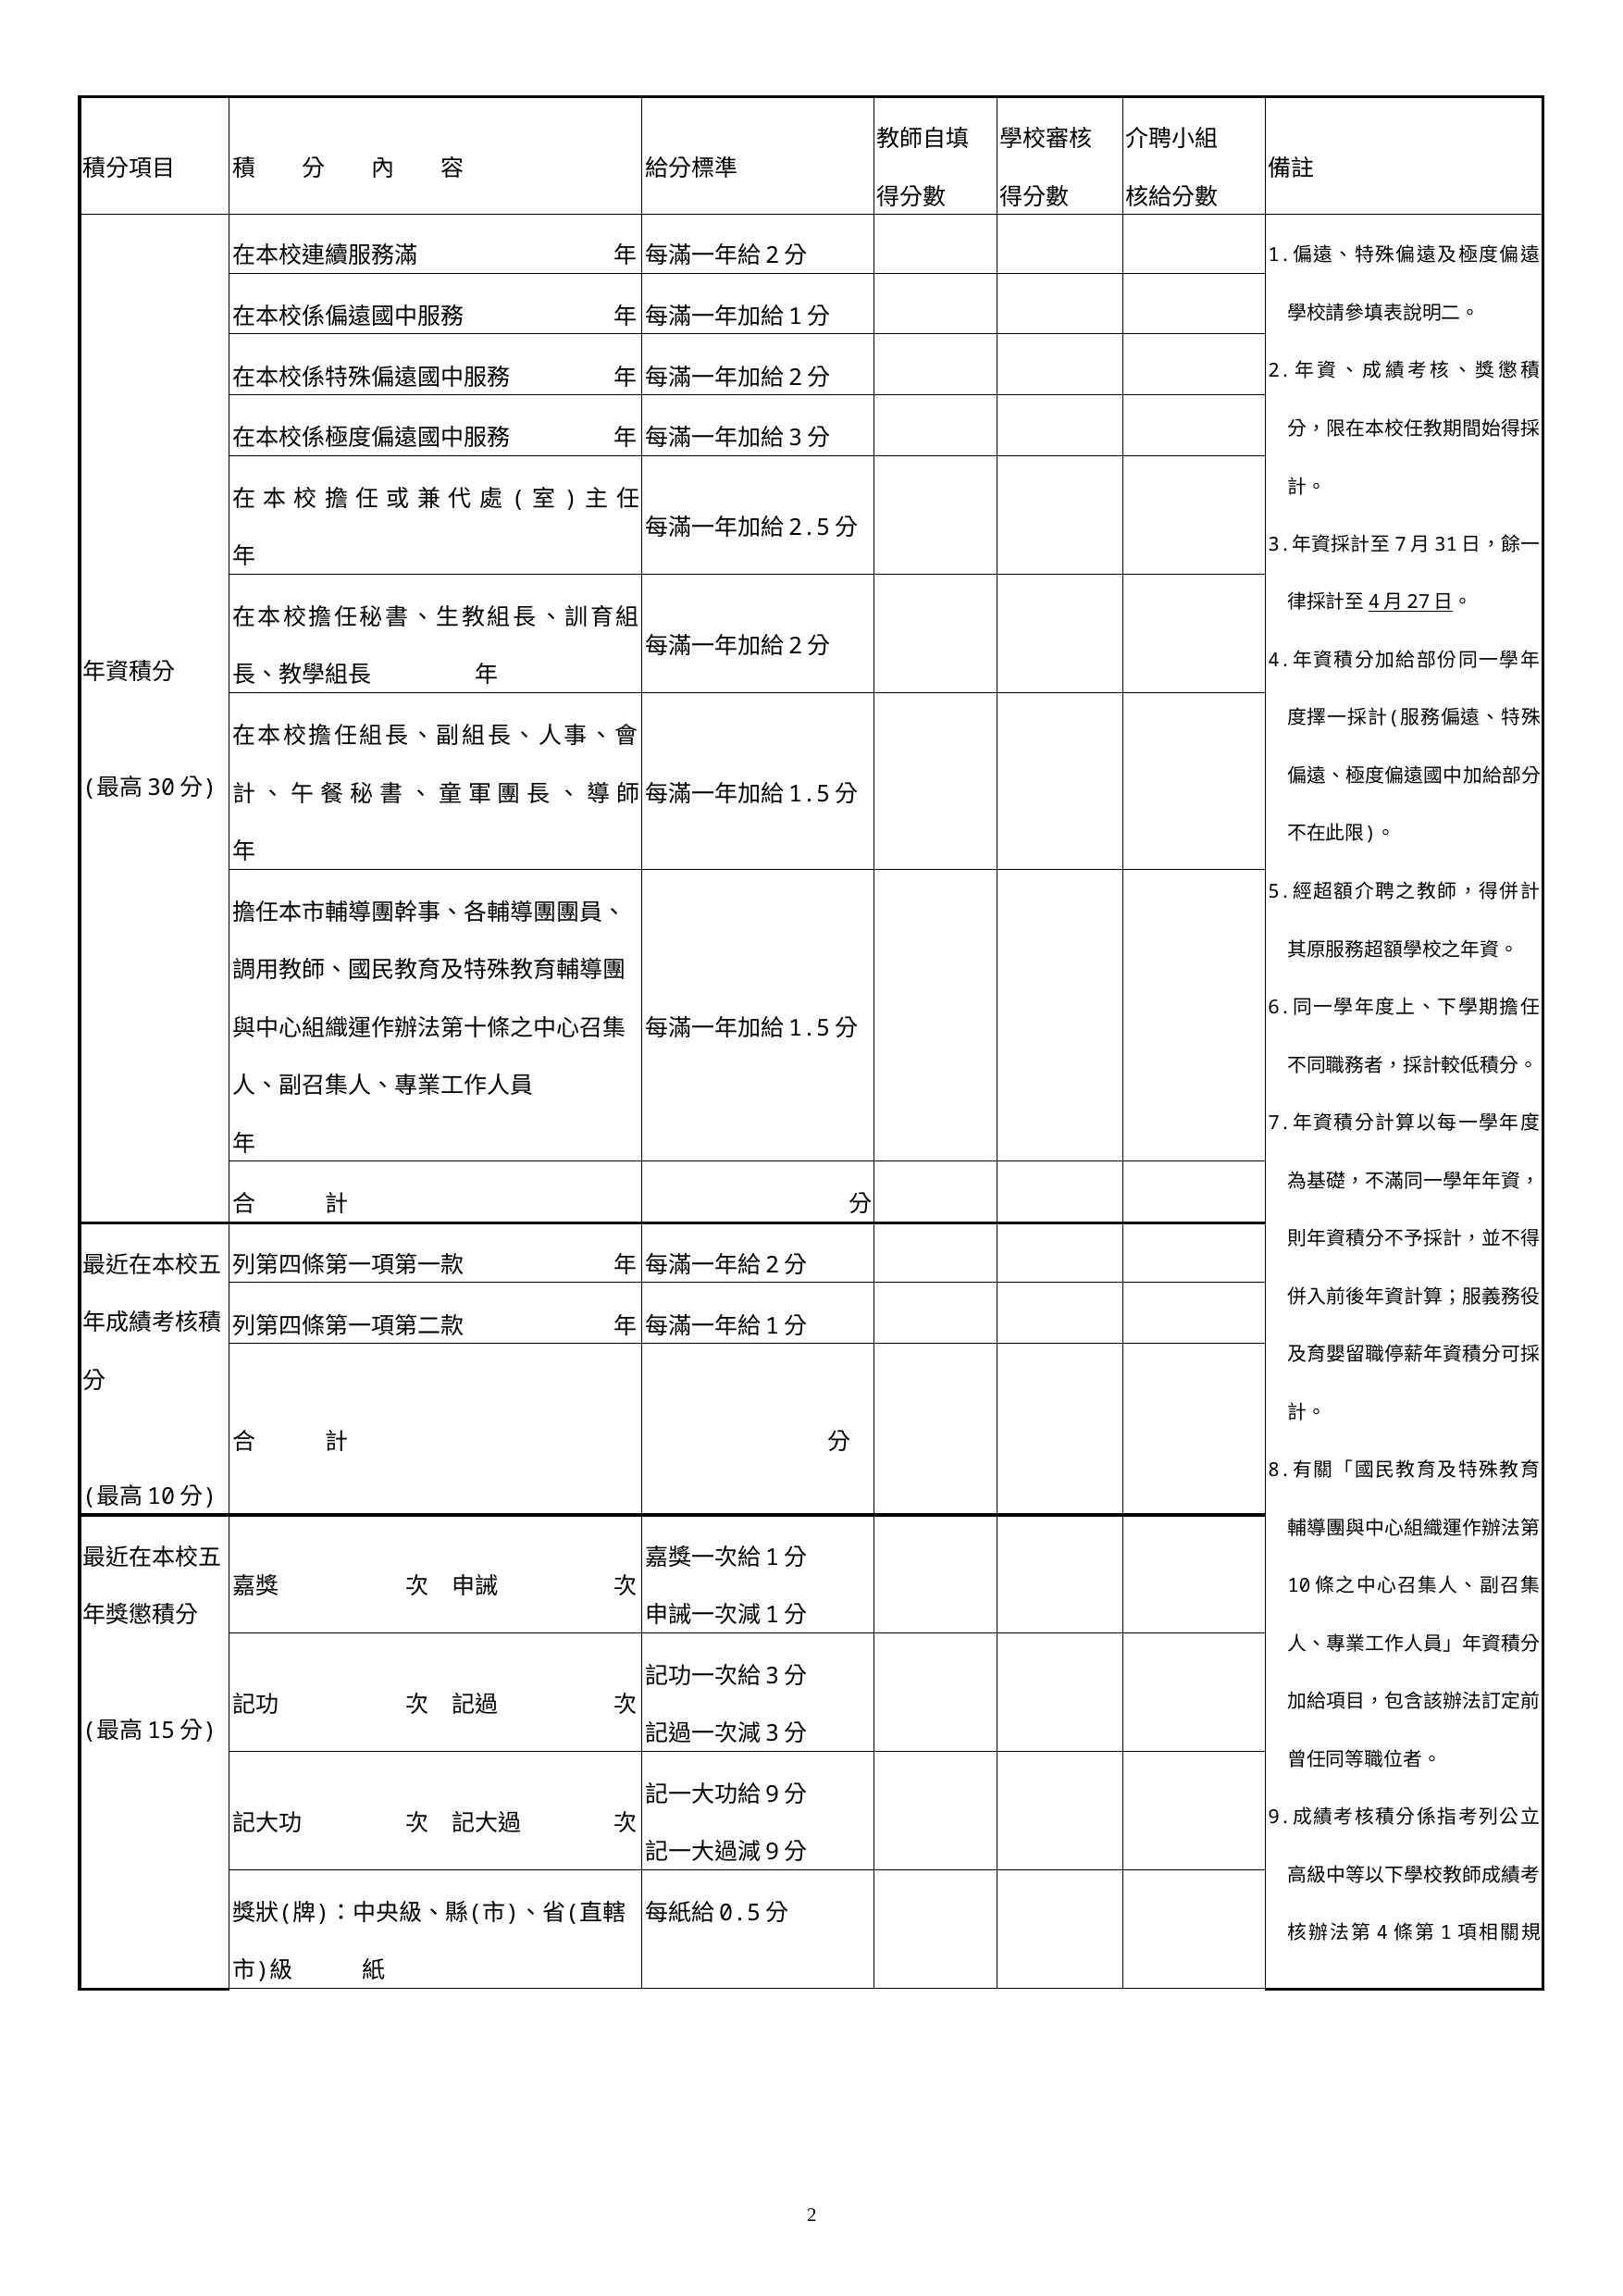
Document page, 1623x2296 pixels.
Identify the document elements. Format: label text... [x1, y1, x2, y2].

table_cell [1123, 1870, 1265, 1988]
table_cell [874, 215, 997, 273]
table_cell 在本校擔任或兼代處(室)主任 年 [229, 456, 641, 574]
table_cell [874, 1344, 997, 1513]
table_cell [874, 274, 997, 333]
table_cell [874, 1752, 997, 1869]
table_cell 在本校連續服務滿 年 [229, 215, 641, 273]
table_cell 在本校擔任組長、副組長、人事、會計、午餐秘書、童軍團長、導師 年 [229, 693, 641, 868]
table_cell 每滿一年加給1.5分 [642, 870, 873, 1160]
table_cell [997, 1517, 1122, 1632]
table_cell [1123, 1752, 1265, 1869]
table_cell [997, 693, 1122, 868]
table_cell [997, 274, 1122, 333]
table_cell [1123, 575, 1265, 692]
table_cell [874, 693, 997, 868]
table_cell [997, 395, 1122, 455]
table_cell 最近在本校五年獎懲積分 (最高15分) [81, 1517, 229, 1988]
table_cell [1123, 395, 1265, 455]
table_cell 每滿一年加給2分 [642, 575, 873, 692]
table_cell 每滿一年給2分 [642, 1224, 873, 1282]
table_cell [997, 215, 1122, 273]
table_cell [874, 1517, 997, 1632]
table_cell [997, 870, 1122, 1160]
table_cell [1123, 1633, 1265, 1751]
table_cell [997, 1224, 1122, 1282]
table_cell [1123, 1161, 1265, 1222]
table_cell [1123, 693, 1265, 868]
table_cell [1123, 870, 1265, 1160]
table_cell [997, 1633, 1122, 1751]
table_cell [1123, 1344, 1265, 1513]
table_cell 在本校係偏遠國中服務 年 [229, 274, 641, 333]
table_cell 擔任本市輔導團幹事、各輔導團團員、調用教師、國民教育及特殊教育輔導團與中心組織運作辦法第十條之中心召集人、副召集人、專業工作人員 年 [229, 870, 641, 1160]
table_cell [874, 456, 997, 574]
table_cell 備註 [1266, 98, 1542, 214]
table_cell [1123, 1224, 1265, 1282]
table_cell [997, 334, 1122, 394]
table_cell 每滿一年加給2.5分 [642, 456, 873, 574]
table_cell [1123, 334, 1265, 394]
table_cell [997, 1752, 1122, 1869]
table_cell 教師自填 得分數 [874, 98, 997, 214]
table_cell 在本校擔任秘書、生教組長、訓育組長、教學組長 年 [229, 575, 641, 692]
table_cell 每滿一年加給2分 [642, 334, 873, 394]
table_cell 年資積分 (最高30分) [81, 215, 229, 1222]
table_cell [874, 1224, 997, 1282]
table_cell [997, 1161, 1122, 1222]
table_cell 獎狀(牌)：中央級、縣(市)、省(直轄市)級 紙 [229, 1870, 641, 1988]
table_cell 每滿一年給1分 [642, 1283, 873, 1343]
table_cell 列第四條第一項第一款 年 [229, 1224, 641, 1282]
table_cell 記大功 次 記大過 次 [229, 1752, 641, 1869]
table_cell [997, 456, 1122, 574]
table_cell 介聘小組 核給分數 [1123, 98, 1265, 214]
table_cell [874, 1870, 997, 1988]
table_cell 每滿一年加給1分 [642, 274, 873, 333]
table_cell 每滿一年加給3分 [642, 395, 873, 455]
table_cell 嘉獎 次 申誡 次 [229, 1517, 641, 1632]
table_cell [874, 575, 997, 692]
table_cell 記功 次 記過 次 [229, 1633, 641, 1751]
table_cell 在本校係特殊偏遠國中服務 年 [229, 334, 641, 394]
table_cell 合 計 [229, 1161, 641, 1222]
table_cell [1123, 215, 1265, 273]
table_cell [1123, 1283, 1265, 1343]
table_cell 1.偏遠、特殊偏遠及極度偏遠學校請參填表說明二。 2.年資、成績考核、獎懲積分，限在本校任教期間始得採計。 3.年資採計至7月31日，餘一律採計至4月27日。 4.年資積分加給部份同一學年度擇一採計(服務偏遠、特殊偏遠、極度偏遠國中加給部分不在此限)。 5.經超額介聘之教師，得併計其原服務超額學校之年資。 6.同一學年度上、下學期擔任不同職務者，採計較低積分。 7.年資積分計算以每一學年度為基礎，不滿同一學年年資，則年資積分不予採計，並不得併入前後年資計算；服義務役及育嬰留職停薪年資積分可採計。 8.有關「國民教育及特殊教育輔導團與中心組織運作辦法第10條之中心召集人、副召集人、專業工作人員」年資積分加給項目，包含該辦法訂定前曾任同等職位者。 9.成績考核積分係指考列公立高級中等以下學校教師成績考核辦法第4條第1項相關規 [1266, 215, 1542, 1988]
table_cell 分 [642, 1161, 873, 1222]
table_cell 合 計 [229, 1344, 641, 1513]
table_cell [997, 575, 1122, 692]
table_cell [874, 870, 997, 1160]
table_cell 給分標準 [642, 98, 873, 214]
table_cell [1123, 1517, 1265, 1632]
table_cell 記一大功給9分 記一大過減9分 [642, 1752, 873, 1869]
table_cell [997, 1283, 1122, 1343]
table_cell 每滿一年加給1.5分 [642, 693, 873, 868]
table_cell 學校審核 得分數 [997, 98, 1122, 214]
table_cell 積 分 內 容 [229, 98, 641, 214]
table_cell 分 [642, 1344, 873, 1513]
table_cell 最近在本校五年成績考核積分 (最高10分) [81, 1224, 229, 1513]
table_cell 記功一次給3分 記過一次減3分 [642, 1633, 873, 1751]
table_cell [1123, 456, 1265, 574]
table_cell [874, 1283, 997, 1343]
table_cell [997, 1344, 1122, 1513]
table_cell 積分項目 [81, 98, 229, 214]
table_cell 在本校係極度偏遠國中服務 年 [229, 395, 641, 455]
table_cell [1123, 274, 1265, 333]
table_cell [874, 1633, 997, 1751]
table_cell [997, 1870, 1122, 1988]
table_cell [874, 1161, 997, 1222]
table_cell 嘉獎一次給1分 申誡一次減1分 [642, 1517, 873, 1632]
table_cell 列第四條第一項第二款 年 [229, 1283, 641, 1343]
table_cell [874, 395, 997, 455]
table_cell 每滿一年給2分 [642, 215, 873, 273]
table_cell [874, 334, 997, 394]
table_cell 每紙給0.5分 [642, 1870, 873, 1988]
